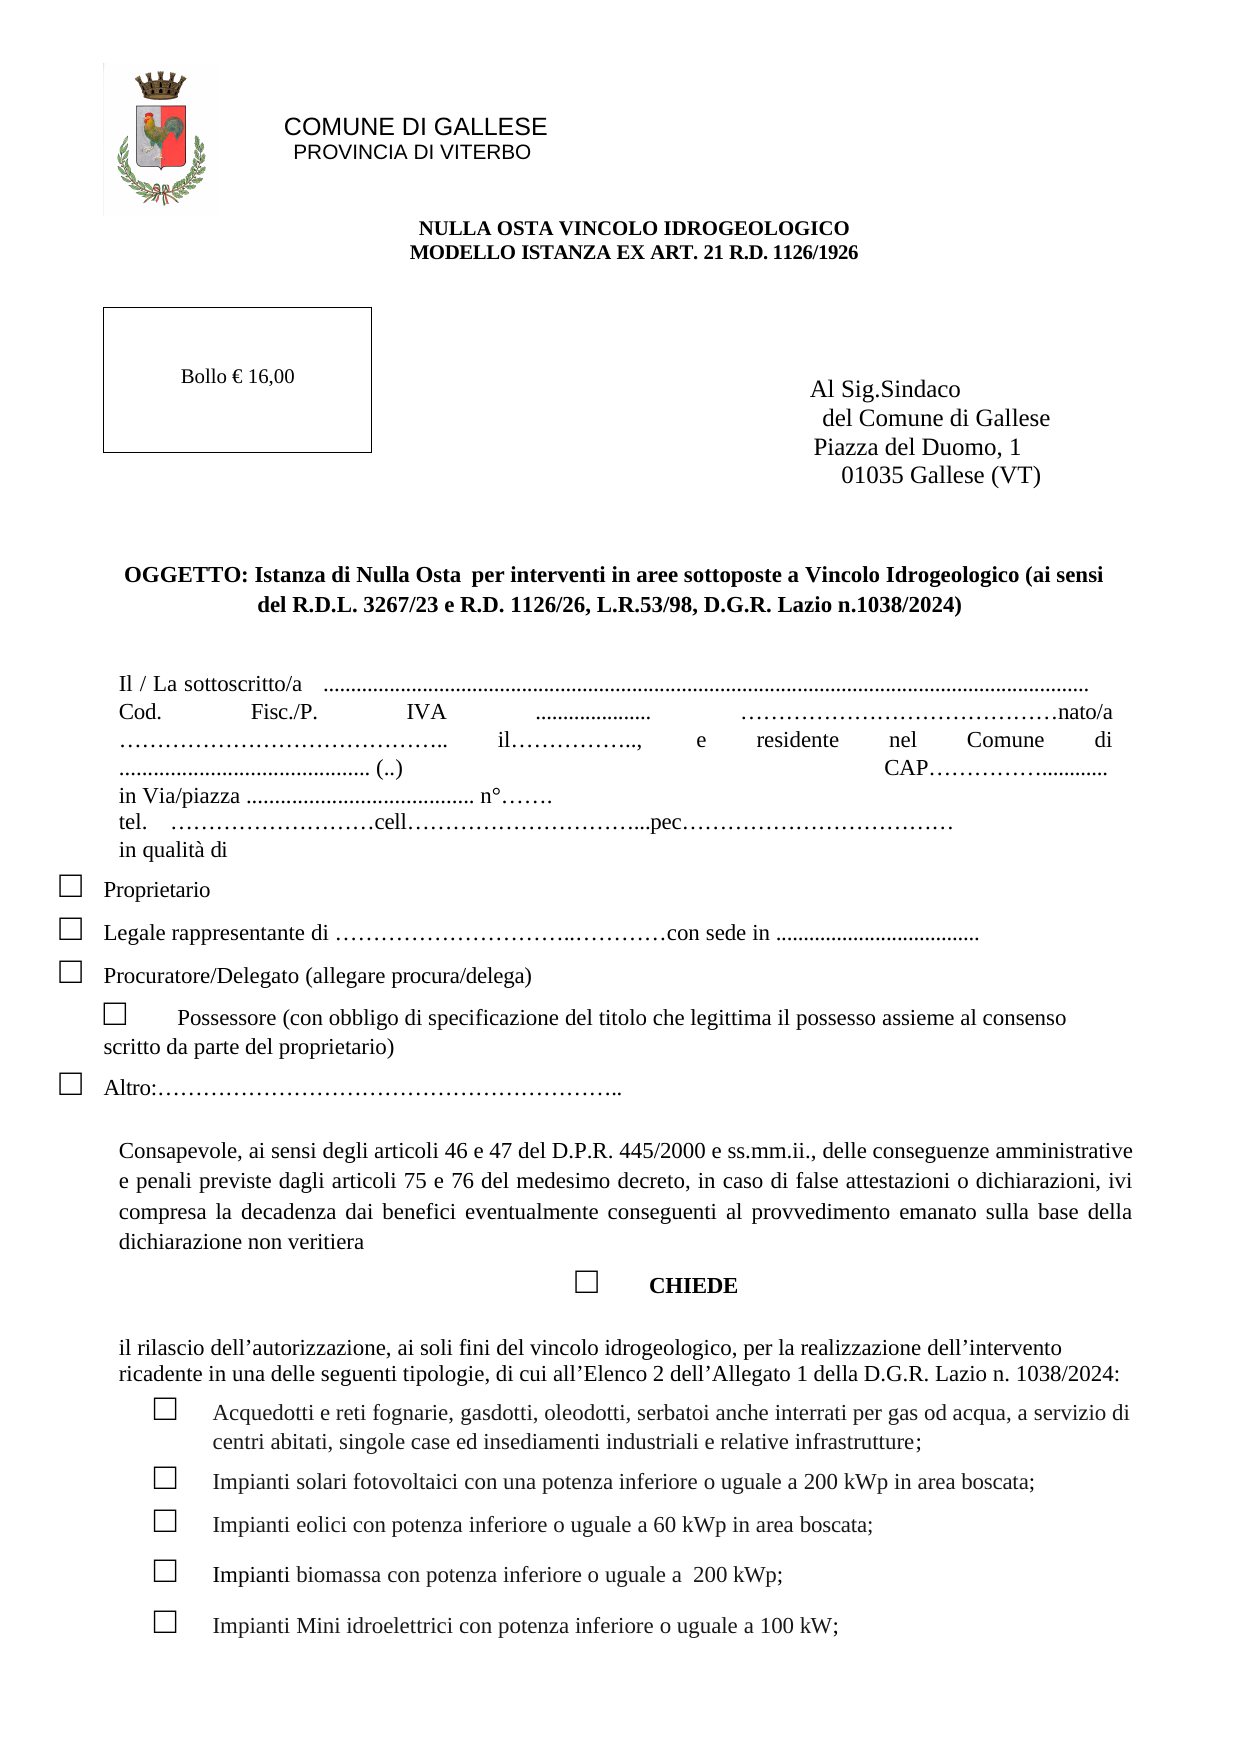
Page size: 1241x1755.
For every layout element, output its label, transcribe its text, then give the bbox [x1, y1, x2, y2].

text in qualità di [119, 836, 1152, 862]
list Impianti eolici con potenza inferiore o uguale a 60 kWp in area boscata; [153, 1498, 1152, 1541]
list Proprietario [59, 862, 1152, 906]
text Cod. Fisc./P. IVA ..................... ……………………………………nato/a …………………………………….. il…………….., e residente nel Comune di ............................................ (..) CAP……………............ in Via/piazza ........................................ n°……. [119, 698, 1113, 808]
list Possessore (con obbligo di specificazione del titolo che legittima il possesso assieme al consenso scritto da parte del proprietario) [103, 992, 1087, 1060]
list Altro:…………………………………………………….. [59, 1060, 1152, 1103]
list OGGETTO: Istanza di Nulla Osta per interventi in aree sottoposte a Vincolo Idrogeologico (ai sensi del R.D.L. 3267/23 e R.D. 1126/26, L.R.53/98, D.G.R. Lazio n.1038/2024) [124, 561, 1129, 618]
text Bollo € 16,00 [120, 364, 355, 388]
list Impianti biomassa con potenza inferiore o uguale a 200 kWp; [153, 1548, 1152, 1591]
text il rilascio dell’autorizzazione, ai soli fini del vincolo idrogeologico, per la realizzazione dell’intervento ricadente in una delle seguenti tipologie, di cui all’Elenco 2 dell’Allegato 1 della D.G.R. Lazio n. 1038/2024: [119, 1334, 1134, 1386]
list CHIEDE [575, 1258, 1152, 1301]
list Impianti Mini idroelettrici con potenza inferiore o uguale a 100 kW; [153, 1598, 1152, 1642]
list Legale rappresentante di …………………………..…………con sede in ..................................... [59, 906, 1152, 949]
list Impianti solari fotovoltaici con una potenza inferiore o uguale a 200 kWp in area boscata; [153, 1455, 1152, 1498]
subtitle 01035 Gallese (VT) [103, 461, 1152, 489]
text Consapevole, ai sensi degli articoli 46 e 47 del D.P.R. 445/2000 e ss.mm.ii., delle conseguenze amministrative e penali previste dagli articoli 75 e 76 del medesimo decreto, in caso di false attestazioni o dichiarazioni, ivi compresa la decadenza dai benefici eventualmente conseguenti al provvedimento emanato sulla base della dichiarazione non veritiera [119, 1137, 1134, 1254]
text MODELLO ISTANZA EX ART. 21 R.D. 1126/1926 [131, 240, 1124, 264]
list Procuratore/Delegato (allegare procura/delega) [59, 949, 1152, 992]
subtitle del Comune di Gallese [372, 403, 1152, 432]
text NULLA OSTA VINCOLO IDROGEOLOGICO [131, 216, 1124, 240]
text tel. ………………………cell…………………………...pec……………………………… [119, 810, 1152, 834]
text Il / La sottoscritto/a ........................................................................................................................................... [119, 670, 1152, 696]
list Acquedotti e reti fognarie, gasdotti, oleodotti, serbatoi anche interrati per gas od acqua, a servizio di centri abitati, singole case ed insediamenti industriali e relative infrastrutture; [153, 1387, 1134, 1454]
subtitle Al Sig.Sindaco [449, 374, 1152, 403]
subtitle Piazza del Duomo, 1 [103, 432, 1152, 461]
